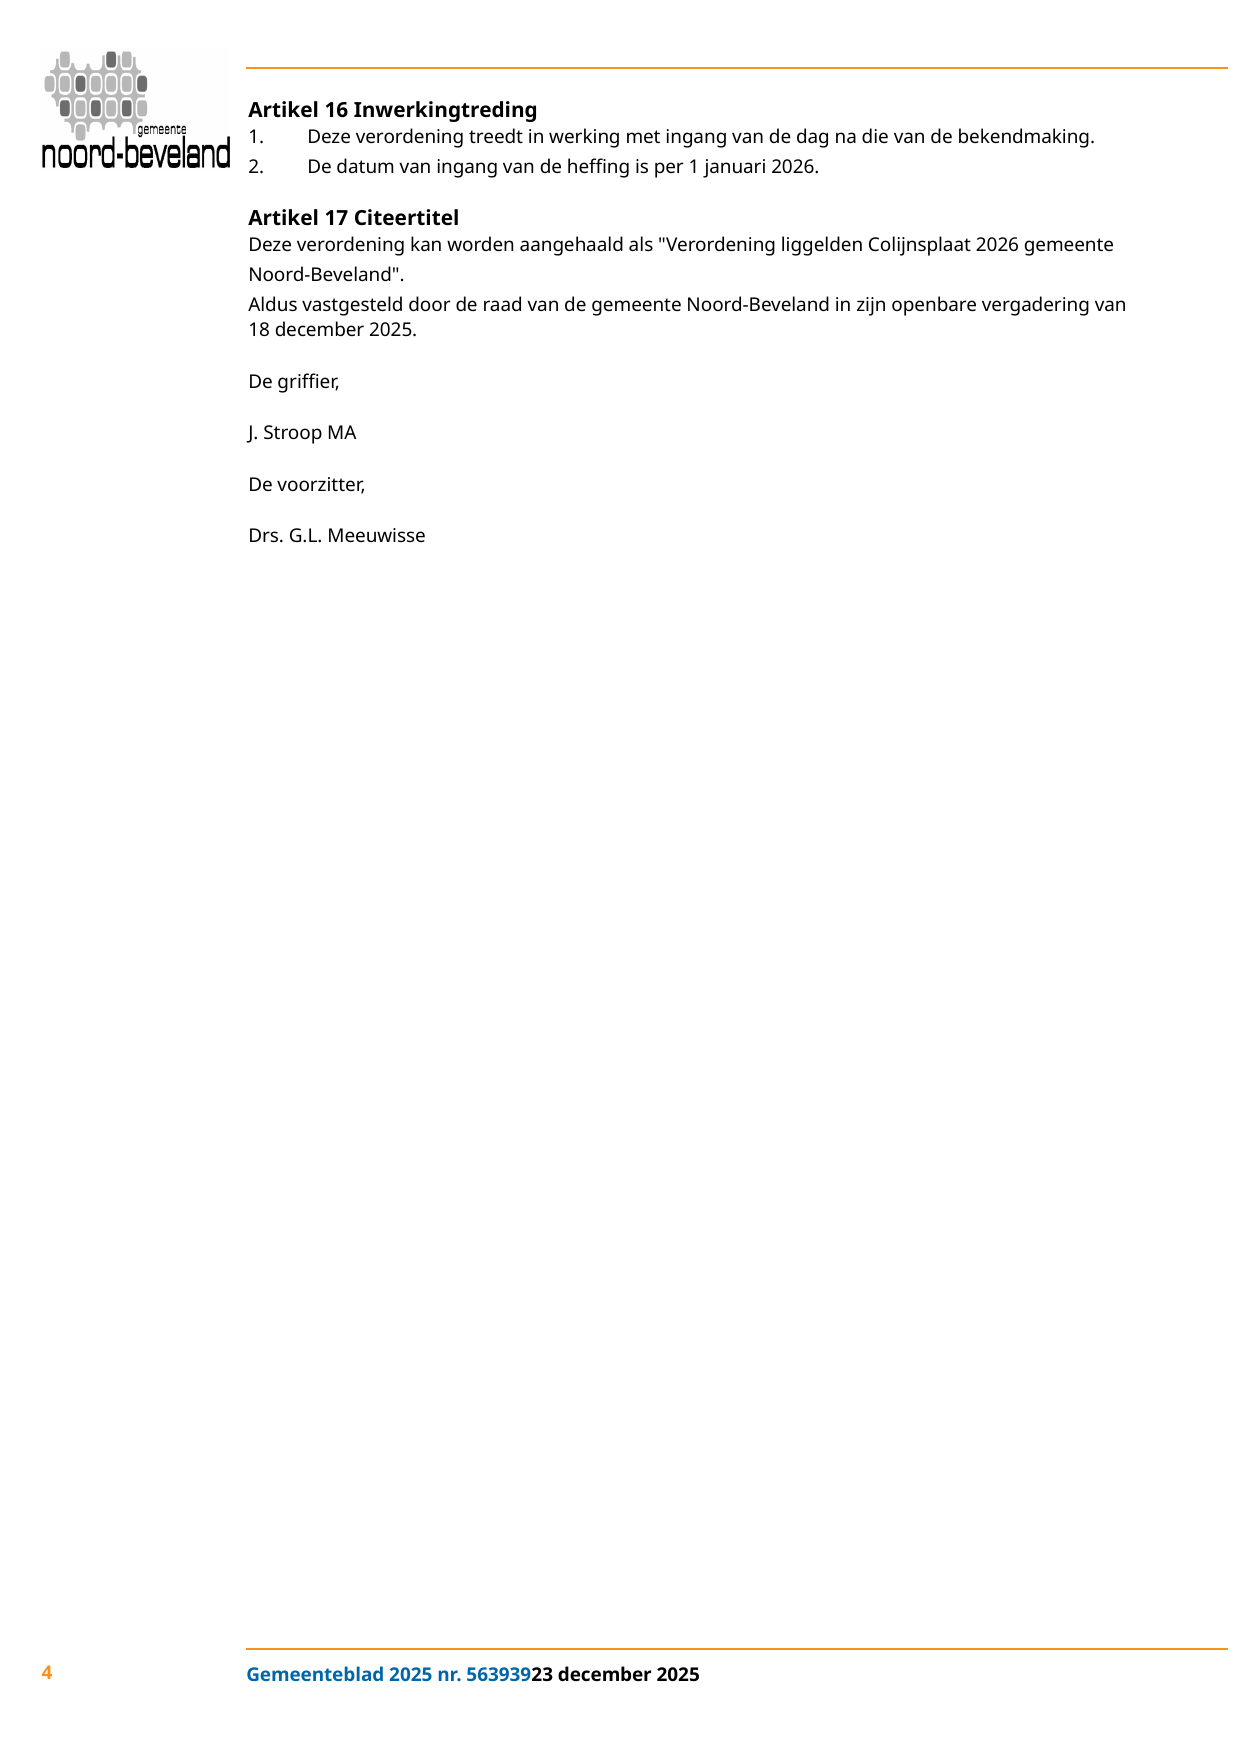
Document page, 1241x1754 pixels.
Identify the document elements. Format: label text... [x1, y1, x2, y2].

text J. Stroop MA [248, 419, 1152, 445]
text Drs. G.L. Meeuwisse [248, 522, 1152, 548]
list Deze verordening treedt in werking met ingang van de dag na die van de bekendmaking. [248, 123, 1152, 149]
list De datum van ingang van de heffing is per 1 januari 2026. [248, 153, 1152, 178]
picture [41, 47, 231, 172]
text Artikel 16 Inwerkingtreding [248, 95, 1152, 123]
text Deze verordening kan worden aangehaald als "Verordening liggelden Colijnsplaat 2026 gemeente Noord-Beveland". [248, 232, 1152, 287]
text De voorzitter, [248, 471, 1152, 497]
text Aldus vastgesteld door de raad van de gemeente Noord-Beveland in zijn openbare vergadering van 18 december 2025. [248, 291, 1152, 342]
text Artikel 17 Citeertitel [248, 203, 1152, 232]
text De griffier, [248, 368, 1152, 394]
